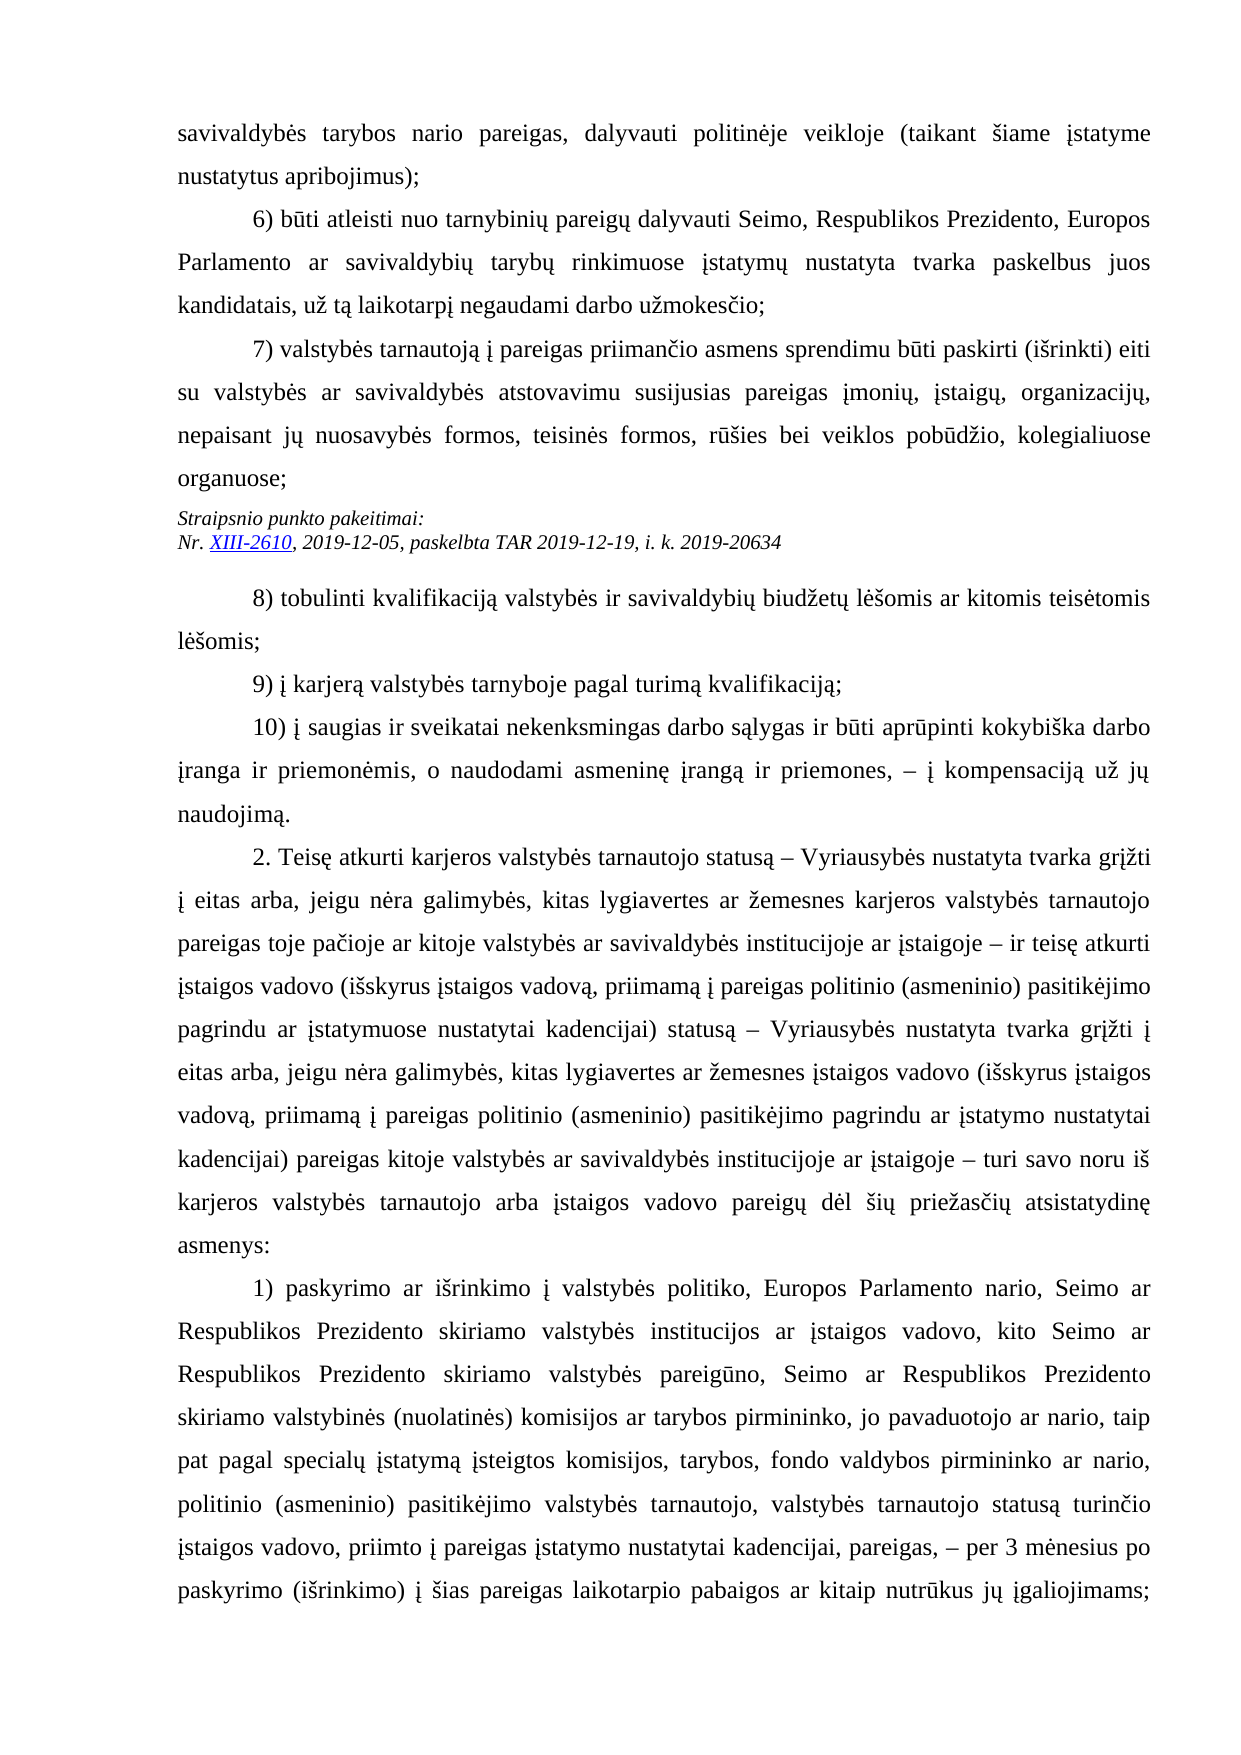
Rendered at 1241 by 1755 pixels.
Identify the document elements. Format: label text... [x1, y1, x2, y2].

text Nr. XIII-2610, 2019-12-05, paskelbta TAR 2019-12-19, i. k. 2019-20634 [177, 530, 1152, 554]
text Straipsnio punkto pakeitimai: [177, 506, 1152, 530]
text 9) į karjerą valstybės tarnyboje pagal turimą kvalifikaciją; [177, 669, 1152, 698]
text 6) būti atleisti nuo tarnybinių pareigų dalyvauti Seimo, Respublikos Prezidento, Europos Parlamento ar savivaldybių tarybų rinkimuose įstatymų nustatyta tvarka paskelbus juos kandidatais, už tą laikotarpį negaudami darbo užmokesčio; [177, 204, 1152, 319]
text 1) paskyrimo ar išrinkimo į valstybės politiko, Europos Parlamento nario, Seimo ar Respublikos Prezidento skiriamo valstybės institucijos ar įstaigos vadovo, kito Seimo ar Respublikos Prezidento skiriamo valstybės pareigūno, Seimo ar Respublikos Prezidento skiriamo valstybinės (nuolatinės) komisijos ar tarybos pirmininko, jo pavaduotojo ar nario, taip pat pagal specialų įstatymą įsteigtos komisijos, tarybos, fondo valdybos pirmininko ar nario, politinio (asmeninio) pasitikėjimo valstybės tarnautojo, valstybės tarnautojo statusą turinčio įstaigos vadovo, priimto į pareigas įstatymo nustatytai kadencijai, pareigas, – per 3 mėnesius po paskyrimo (išrinkimo) į šias pareigas laikotarpio pabaigos ar kitaip nutrūkus jų įgaliojimams; [177, 1273, 1152, 1604]
text 10) į saugias ir sveikatai nekenksmingas darbo sąlygas ir būti aprūpinti kokybiška darbo įranga ir priemonėmis, o naudodami asmeninę įrangą ir priemones, – į kompensaciją už jų naudojimą. [177, 712, 1152, 827]
text savivaldybės tarybos nario pareigas, dalyvauti politinėje veikloje (taikant šiame įstatyme nustatytus apribojimus); [177, 118, 1152, 190]
text 8) tobulinti kvalifikaciją valstybės ir savivaldybių biudžetų lėšomis ar kitomis teisėtomis lėšomis; [177, 583, 1152, 655]
text 7) valstybės tarnautoją į pareigas priimančio asmens sprendimu būti paskirti (išrinkti) eiti su valstybės ar savivaldybės atstovavimu susijusias pareigas įmonių, įstaigų, organizacijų, nepaisant jų nuosavybės formos, teisinės formos, rūšies bei veiklos pobūdžio, kolegialiuose organuose; [177, 334, 1152, 492]
text 2. Teisę atkurti karjeros valstybės tarnautojo statusą – Vyriausybės nustatyta tvarka grįžti į eitas arba, jeigu nėra galimybės, kitas lygiavertes ar žemesnes karjeros valstybės tarnautojo pareigas toje pačioje ar kitoje valstybės ar savivaldybės institucijoje ar įstaigoje – ir teisę atkurti įstaigos vadovo (išskyrus įstaigos vadovą, priimamą į pareigas politinio (asmeninio) pasitikėjimo pagrindu ar įstatymuose nustatytai kadencijai) statusą – Vyriausybės nustatyta tvarka grįžti į eitas arba, jeigu nėra galimybės, kitas lygiavertes ar žemesnes įstaigos vadovo (išskyrus įstaigos vadovą, priimamą į pareigas politinio (asmeninio) pasitikėjimo pagrindu ar įstatymo nustatytai kadencijai) pareigas kitoje valstybės ar savivaldybės institucijoje ar įstaigoje – turi savo noru iš karjeros valstybės tarnautojo arba įstaigos vadovo pareigų dėl šių priežasčių atsistatydinę asmenys: [177, 842, 1152, 1259]
